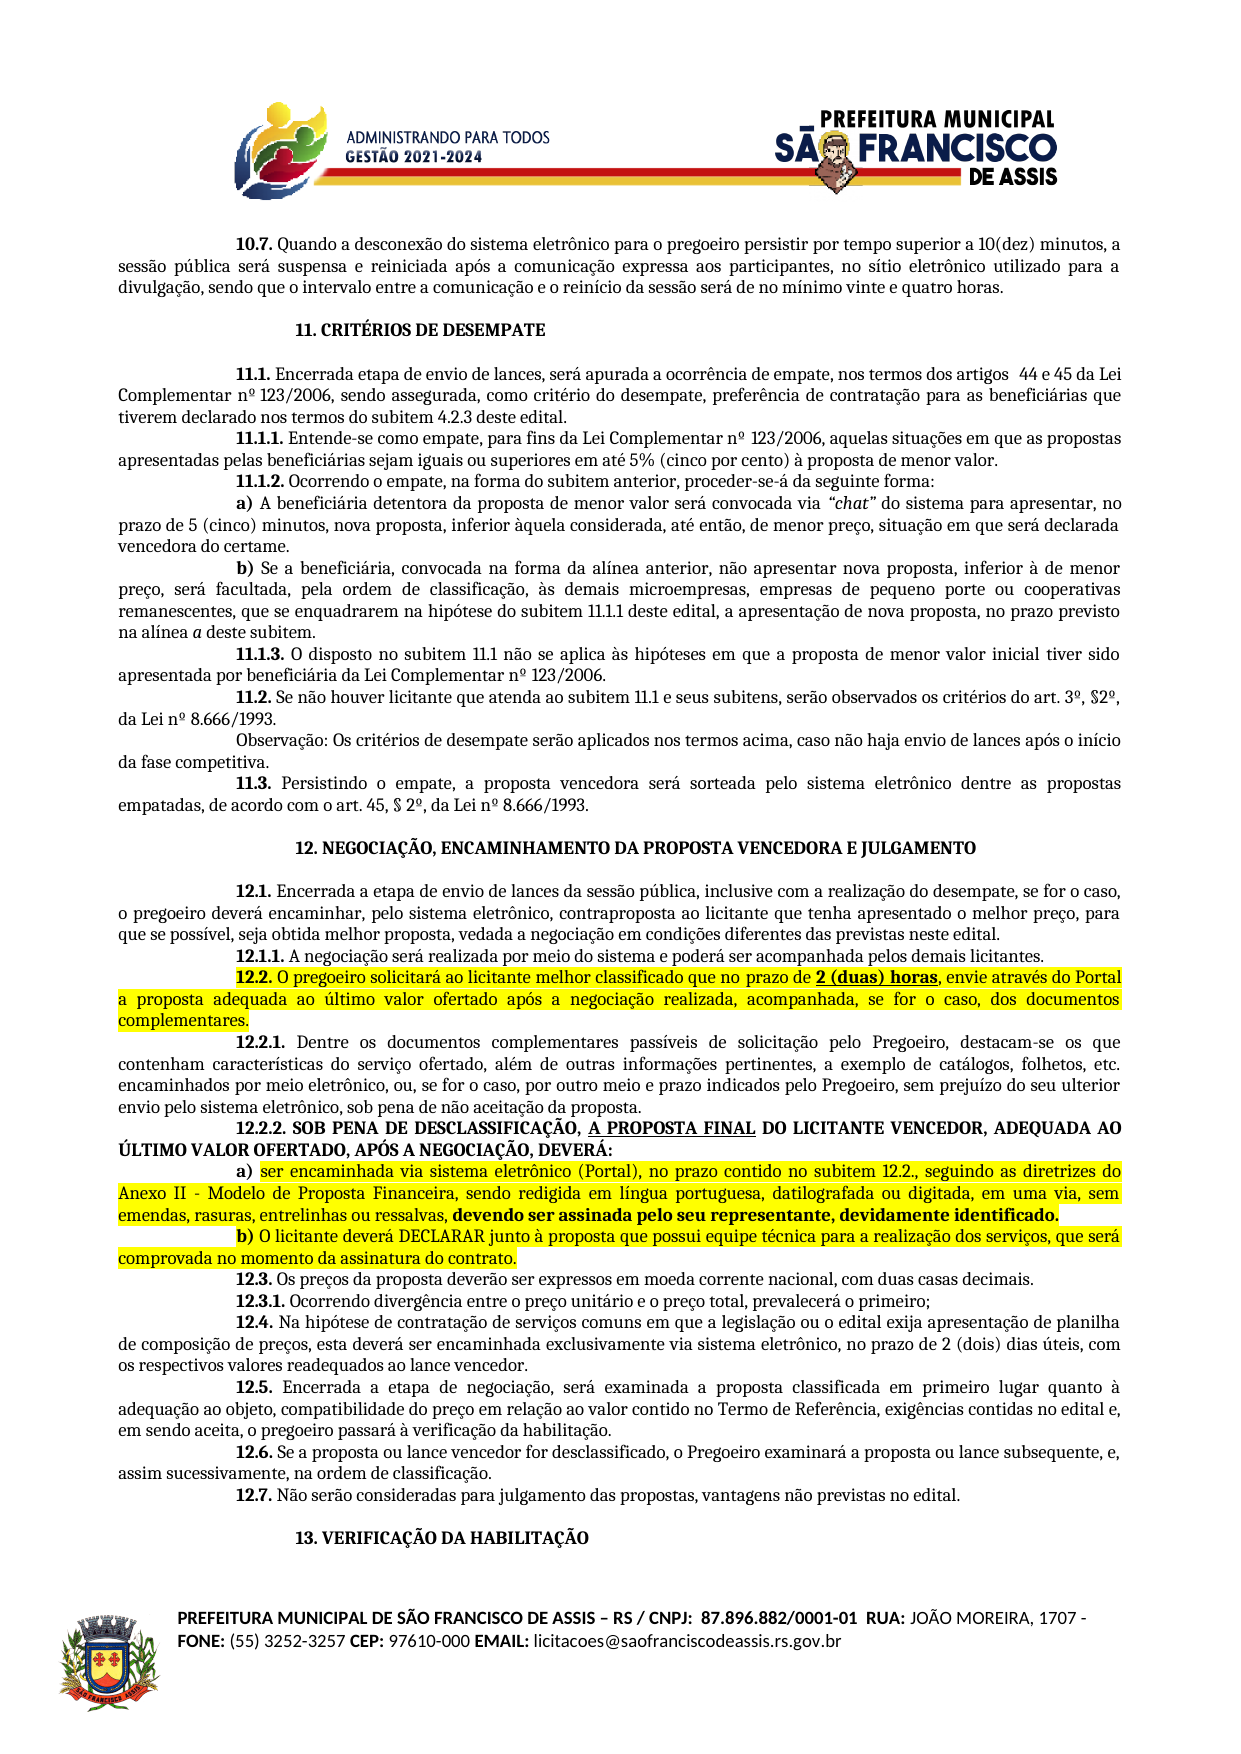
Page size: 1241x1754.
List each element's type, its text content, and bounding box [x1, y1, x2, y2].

text 12.4. Na hipótese de contratação de serviços comuns em que a legislação ou o edital exija apresentação de planilha de composição de preços, esta deverá ser encaminhada exclusivamente via sistema eletrônico, no prazo de 2 (dois) dias úteis, com os respectivos valores readequados ao lance vencedor. [118, 1312, 1122, 1377]
text 12.2.1. Dentre os documentos complementares passíveis de solicitação pelo Pregoeiro, destacam-se os que contenham características do serviço ofertado, além de outras informações pertinentes, a exemplo de catálogos, folhetos, etc. encaminhados por meio eletrônico, ou, se for o caso, por outro meio e prazo indicados pelo Pregoeiro, sem prejuízo do seu ulterior envio pelo sistema eletrônico, sob pena de não aceitação da proposta. [118, 1032, 1122, 1118]
text 11.3. Persistindo o empate, a proposta vencedora será sorteada pelo sistema eletrônico dentre as propostas empatadas, de acordo com o art. 45, § 2º, da Lei nº 8.666/1993. [118, 773, 1122, 816]
text 11.1.3. O disposto no subitem 11.1 não se aplica às hipóteses em que a proposta de menor valor inicial tiver sido apresentada por beneficiária da Lei Complementar nº 123/2006. [118, 643, 1122, 687]
text 11.1.2. Ocorrendo o empate, na forma do subitem anterior, proceder-se-á da seguinte forma: [118, 471, 1122, 492]
text 11.1.1. Entende-se como empate, para fins da Lei Complementar nº 123/2006, aquelas situações em que as propostas apresentadas pelas beneficiárias sejam iguais ou superiores em até 5% (cinco por cento) à proposta de menor valor. [118, 428, 1122, 471]
text b) O licitante deverá DECLARAR junto à proposta que possui equipe técnica para a realização dos serviços, que será comprovada no momento da assinatura do contrato. [118, 1226, 1122, 1269]
text 11.2. Se não houver licitante que atenda ao subitem 11.1 e seus subitens, serão observados os critérios do art. 3º, §2º, da Lei nº 8.666/1993. [118, 687, 1122, 730]
text 10.7. Quando a desconexão do sistema eletrônico para o pregoeiro persistir por tempo superior a 10(dez) minutos, a sessão pública será suspensa e reiniciada após a comunicação expressa aos participantes, no sítio eletrônico utilizado para a divulgação, sendo que o intervalo entre a comunicação e o reinício da sessão será de no mínimo vinte e quatro horas. [118, 234, 1122, 298]
text 12.6. Se a proposta ou lance vencedor for desclassificado, o Pregoeiro examinará a proposta ou lance subsequente, e, assim sucessivamente, na ordem de classificação. [118, 1441, 1122, 1484]
text 11. CRITÉRIOS DE DESEMPATE [118, 320, 1122, 342]
text a) A beneficiária detentora da proposta de menor valor será convocada via “chat” do sistema para apresentar, no prazo de 5 (cinco) minutos, nova proposta, inferior àquela considerada, até então, de menor preço, situação em que será declarada vencedora do certame. [118, 492, 1122, 557]
text 12.2. O pregoeiro solicitará ao licitante melhor classificado que no prazo de 2 (duas) horas, envie através do Portal a proposta adequada ao último valor ofertado após a negociação realizada, acompanhada, se for o caso, dos documentos complementares. [118, 967, 1122, 1032]
text 12.5. Encerrada a etapa de negociação, será examinada a proposta classificada em primeiro lugar quanto à adequação ao objeto, compatibilidade do preço em relação ao valor contido no Termo de Referência, exigências contidas no edital e, em sendo aceita, o pregoeiro passará à verificação da habilitação. [118, 1377, 1122, 1441]
text 12.1. Encerrada a etapa de envio de lances da sessão pública, inclusive com a realização do desempate, se for o caso, o pregoeiro deverá encaminhar, pelo sistema eletrônico, contraproposta ao licitante que tenha apresentado o melhor preço, para que se possível, seja obtida melhor proposta, vedada a negociação em condições diferentes das previstas neste edital. [118, 881, 1122, 945]
text 12. NEGOCIAÇÃO, ENCAMINHAMENTO DA PROPOSTA VENCEDORA E JULGAMENTO [118, 837, 1122, 859]
text 12.2.2. SOB PENA DE DESCLASSIFICAÇÃO, A PROPOSTA FINAL DO LICITANTE VENCEDOR, ADEQUADA AO ÚLTIMO VALOR OFERTADO, APÓS A NEGOCIAÇÃO, DEVERÁ: [118, 1118, 1122, 1161]
text 12.1.1. A negociação será realizada por meio do sistema e poderá ser acompanhada pelos demais licitantes. [118, 945, 1122, 967]
text b) Se a beneficiária, convocada na forma da alínea anterior, não apresentar nova proposta, inferior à de menor preço, será facultada, pela ordem de classificação, às demais microempresas, empresas de pequeno porte ou cooperativas remanescentes, que se enquadrarem na hipótese do subitem 11.1.1 deste edital, a apresentação de nova proposta, no prazo previsto na alínea a deste subitem. [118, 557, 1122, 643]
text 12.7. Não serão consideradas para julgamento das propostas, vantagens não previstas no edital. [118, 1484, 1122, 1506]
text a) ser encaminhada via sistema eletrônico (Portal), no prazo contido no subitem 12.2., seguindo as diretrizes do Anexo II - Modelo de Proposta Financeira, sendo redigida em língua portuguesa, datilografada ou digitada, em uma via, sem emendas, rasuras, entrelinhas ou ressalvas, devendo ser assinada pelo seu representante, devidamente identificado. [118, 1161, 1122, 1226]
text 13. VERIFICAÇÃO DA HABILITAÇÃO [118, 1527, 1122, 1549]
text 12.3.1. Ocorrendo divergência entre o preço unitário e o preço total, prevalecerá o primeiro; [118, 1290, 1122, 1312]
text 12.3. Os preços da proposta deverão ser expressos em moeda corrente nacional, com duas casas decimais. [118, 1269, 1122, 1290]
text 11.1. Encerrada etapa de envio de lances, será apurada a ocorrência de empate, nos termos dos artigos 44 e 45 da Lei Complementar nº 123/2006, sendo assegurada, como critério do desempate, preferência de contratação para as beneficiárias que tiverem declarado nos termos do subitem 4.2.3 deste edital. [118, 363, 1122, 428]
text Observação: Os critérios de desempate serão aplicados nos termos acima, caso não haja envio de lances após o início da fase competitiva. [118, 730, 1122, 773]
